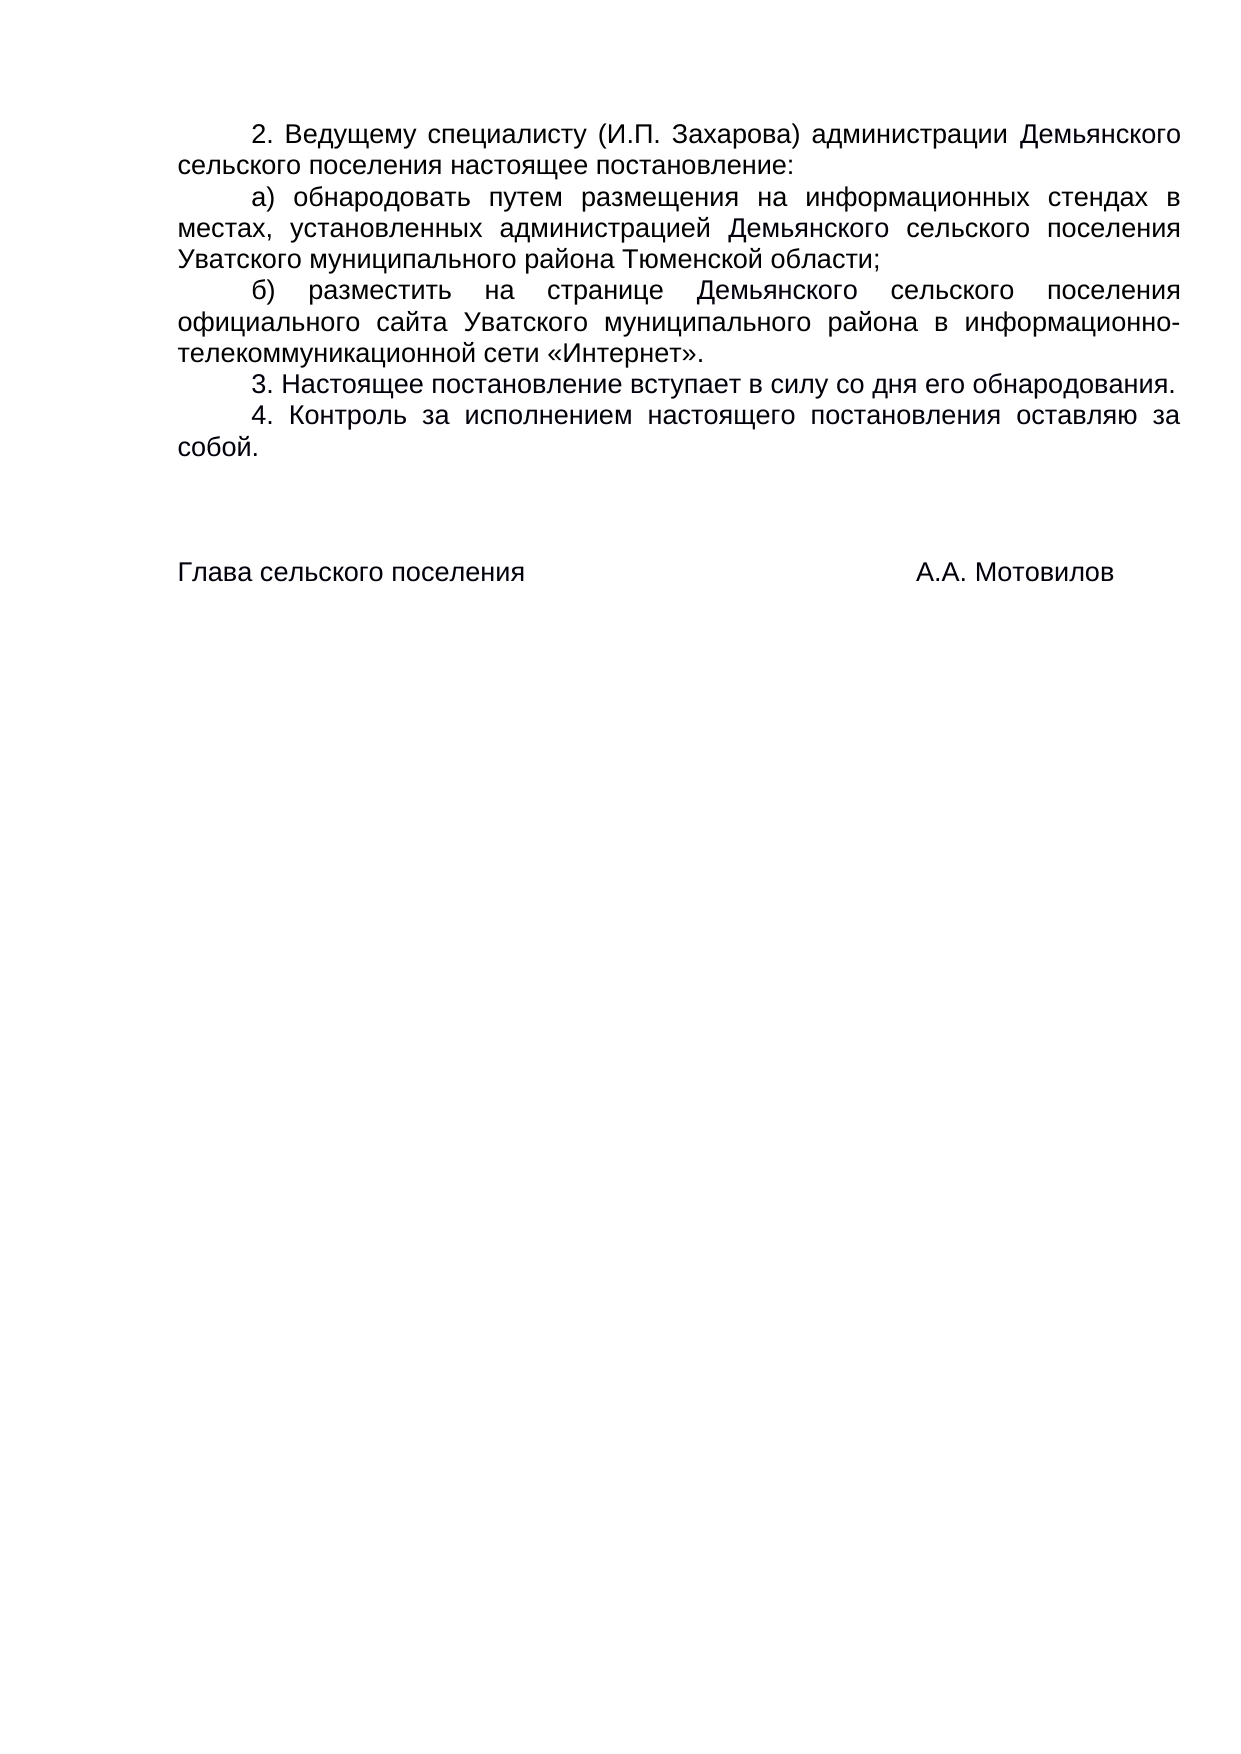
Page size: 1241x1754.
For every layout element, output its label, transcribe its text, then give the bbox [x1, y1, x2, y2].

text 2. Ведущему специалисту (И.П. Захарова) администрации Демьянского сельского поселения настоящее постановление: [177, 118, 1181, 181]
text 4. Контроль за исполнением настоящего постановления оставляю за собой. [177, 399, 1181, 462]
text 3. Настоящее постановление вступает в силу со дня его обнародования. [177, 368, 1181, 399]
text б) разместить на странице Демьянского сельского поселения официального сайта Уватского муниципального района в информационно-телекоммуникационной сети «Интернет». [177, 274, 1181, 368]
text Глава сельского поселения А.А. Мотовилов [177, 556, 1181, 587]
text а) обнародовать путем размещения на информационных стендах в местах, установленных администрацией Демьянского сельского поселения Уватского муниципального района Тюменской области; [177, 181, 1181, 274]
